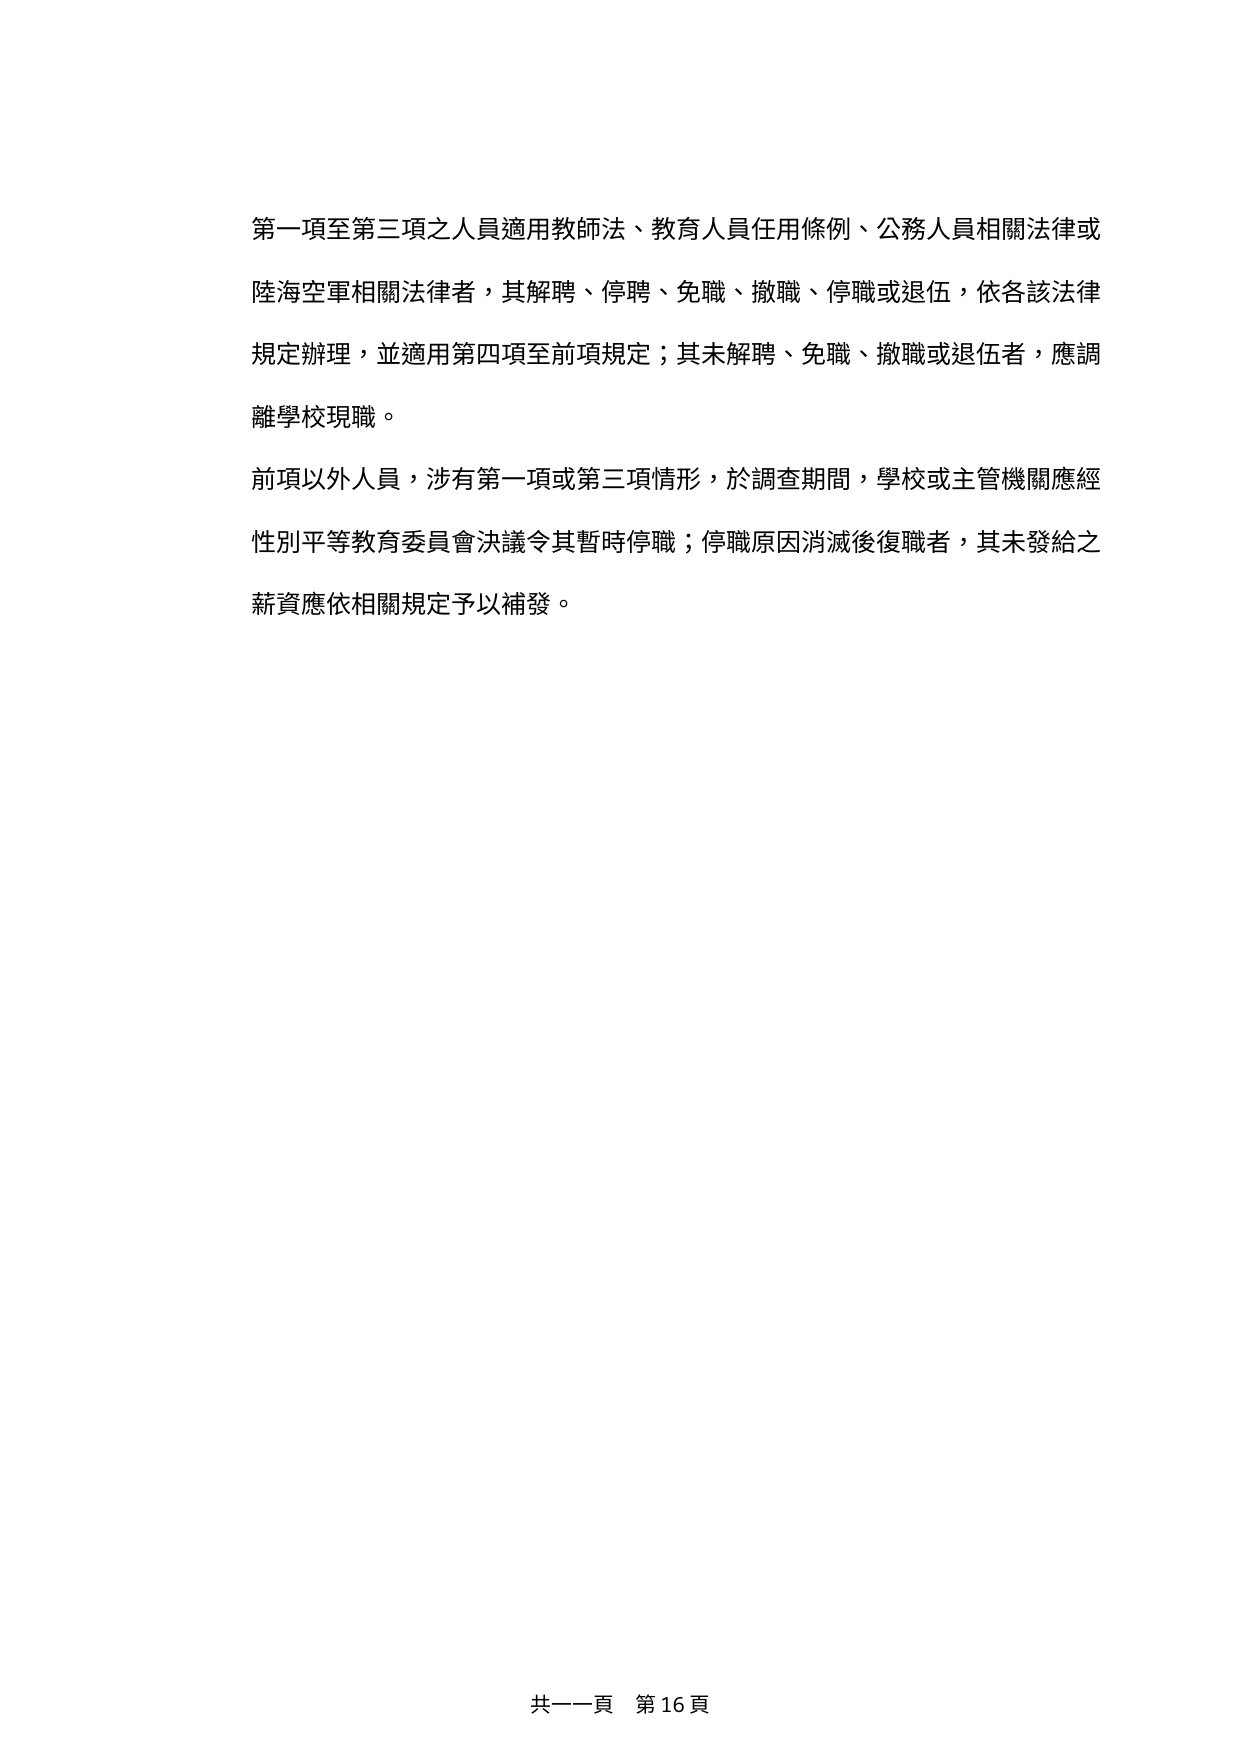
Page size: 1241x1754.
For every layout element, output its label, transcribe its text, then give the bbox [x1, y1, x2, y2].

text 第一項至第三項之人員適用教師法、教育人員任用條例、公務人員相關法律或陸海空軍相關法律者，其解聘、停聘、免職、撤職、停職或退伍，依各該法律規定辦理，並適用第四項至前項規定；其未解聘、免職、撤職或退伍者，應調離學校現職。 [251, 186, 1122, 436]
text 前項以外人員，涉有第一項或第三項情形，於調查期間，學校或主管機關應經性別平等教育委員會決議令其暫時停職；停職原因消滅後復職者，其未發給之薪資應依相關規定予以補發。 [251, 436, 1122, 624]
